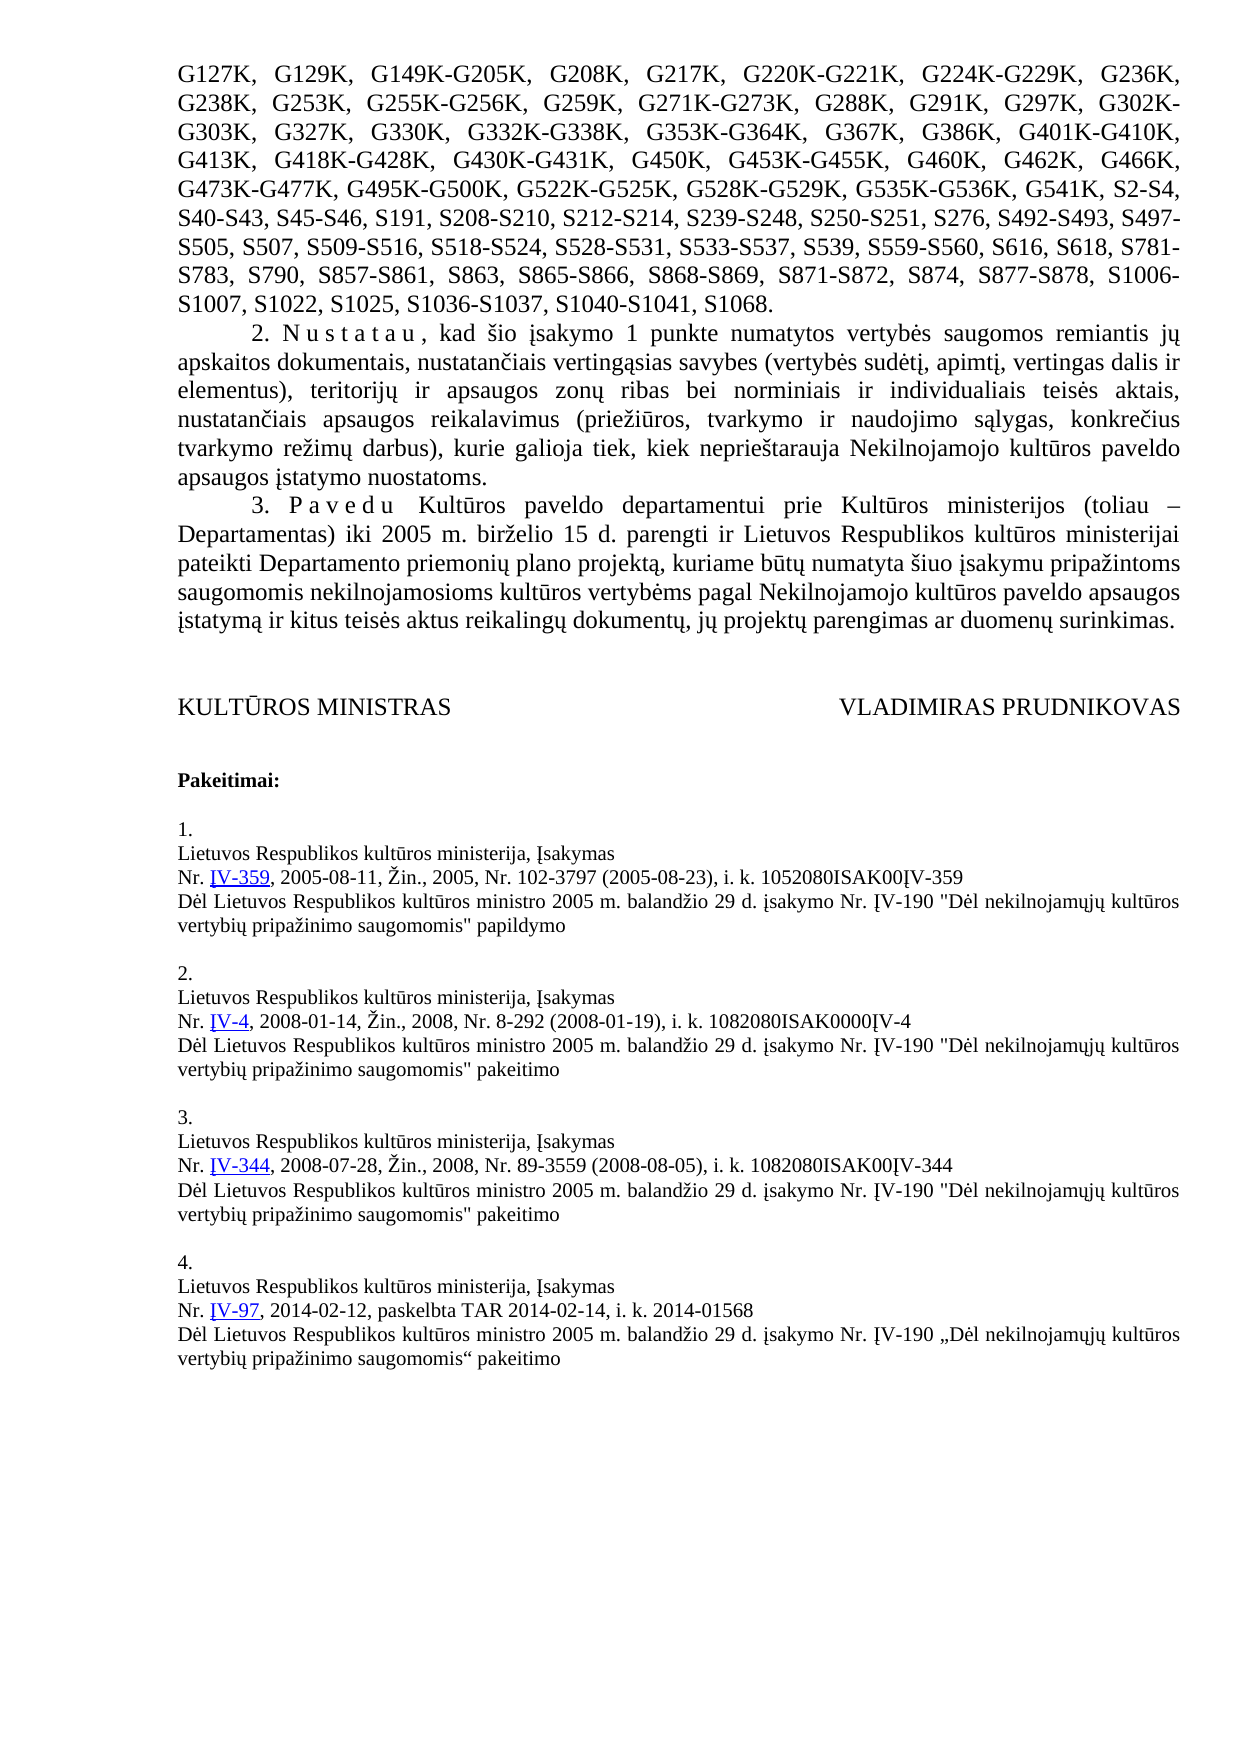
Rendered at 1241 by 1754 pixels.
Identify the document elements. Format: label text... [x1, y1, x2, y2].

text Lietuvos Respublikos kultūros ministerija, Įsakymas [177, 841, 1181, 865]
text Lietuvos Respublikos kultūros ministerija, Įsakymas [177, 1274, 1181, 1298]
text Nr. ĮV-97, 2014-02-12, paskelbta TAR 2014-02-14, i. k. 2014-01568 [177, 1298, 1181, 1322]
text 4. [177, 1250, 1181, 1274]
text Pakeitimai: [177, 768, 1181, 792]
text Dėl Lietuvos Respublikos kultūros ministro 2005 m. balandžio 29 d. įsakymo Nr. ĮV-190 "Dėl nekilnojamųjų kultūros vertybių pripažinimo saugomomis" papildymo [177, 889, 1181, 937]
text 3. Pavedu Kultūros paveldo departamentui prie Kultūros ministerijos (toliau – Departamentas) iki 2005 m. birželio 15 d. parengti ir Lietuvos Respublikos kultūros ministerijai pateikti Departamento priemonių plano projektą, kuriame būtų numatyta šiuo įsakymu pripažintoms saugomomis nekilnojamosioms kultūros vertybėms pagal Nekilnojamojo kultūros paveldo apsaugos įstatymą ir kitus teisės aktus reikalingų dokumentų, jų projektų parengimas ar duomenų surinkimas. [177, 490, 1181, 634]
text Lietuvos Respublikos kultūros ministerija, Įsakymas [177, 985, 1181, 1009]
text Dėl Lietuvos Respublikos kultūros ministro 2005 m. balandžio 29 d. įsakymo Nr. ĮV-190 „Dėl nekilnojamųjų kultūros vertybių pripažinimo saugomomis“ pakeitimo [177, 1322, 1181, 1370]
text 1. [177, 817, 1181, 841]
text Nr. ĮV-344, 2008-07-28, Žin., 2008, Nr. 89-3559 (2008-08-05), i. k. 1082080ISAK00ĮV-344 [177, 1153, 1181, 1177]
text G127K, G129K, G149K-G205K, G208K, G217K, G220K-G221K, G224K-G229K, G236K, G238K, G253K, G255K-G256K, G259K, G271K-G273K, G288K, G291K, G297K, G302K-G303K, G327K, G330K, G332K-G338K, G353K-G364K, G367K, G386K, G401K-G410K, G413K, G418K-G428K, G430K-G431K, G450K, G453K-G455K, G460K, G462K, G466K, G473K-G477K, G495K-G500K, G522K-G525K, G528K-G529K, G535K-G536K, G541K, S2-S4, S40-S43, S45-S46, S191, S208-S210, S212-S214, S239-S248, S250-S251, S276, S492-S493, S497-S505, S507, S509-S516, S518-S524, S528-S531, S533-S537, S539, S559-S560, S616, S618, S781-S783, S790, S857-S861, S863, S865-S866, S868-S869, S871-S872, S874, S877-S878, S1006-S1007, S1022, S1025, S1036-S1037, S1040-S1041, S1068. [177, 59, 1181, 318]
text 2. [177, 961, 1181, 985]
text Nr. ĮV-4, 2008-01-14, Žin., 2008, Nr. 8-292 (2008-01-19), i. k. 1082080ISAK0000ĮV-4 [177, 1009, 1181, 1033]
text KULTŪROS MINISTRAS VLADIMIRAS PRUDNIKOVAS [177, 692, 1181, 720]
text 2. Nustatau, kad šio įsakymo 1 punkte numatytos vertybės saugomos remiantis jų apskaitos dokumentais, nustatančiais vertingąsias savybes (vertybės sudėtį, apimtį, vertingas dalis ir elementus), teritorijų ir apsaugos zonų ribas bei norminiais ir individualiais teisės aktais, nustatančiais apsaugos reikalavimus (priežiūros, tvarkymo ir naudojimo sąlygas, konkrečius tvarkymo režimų darbus), kurie galioja tiek, kiek neprieštarauja Nekilnojamojo kultūros paveldo apsaugos įstatymo nuostatoms. [177, 318, 1181, 490]
text Nr. ĮV-359, 2005-08-11, Žin., 2005, Nr. 102-3797 (2005-08-23), i. k. 1052080ISAK00ĮV-359 [177, 865, 1181, 889]
text Lietuvos Respublikos kultūros ministerija, Įsakymas [177, 1129, 1181, 1153]
text Dėl Lietuvos Respublikos kultūros ministro 2005 m. balandžio 29 d. įsakymo Nr. ĮV-190 "Dėl nekilnojamųjų kultūros vertybių pripažinimo saugomomis" pakeitimo [177, 1033, 1181, 1081]
text Dėl Lietuvos Respublikos kultūros ministro 2005 m. balandžio 29 d. įsakymo Nr. ĮV-190 "Dėl nekilnojamųjų kultūros vertybių pripažinimo saugomomis" pakeitimo [177, 1177, 1181, 1226]
text 3. [177, 1105, 1181, 1129]
